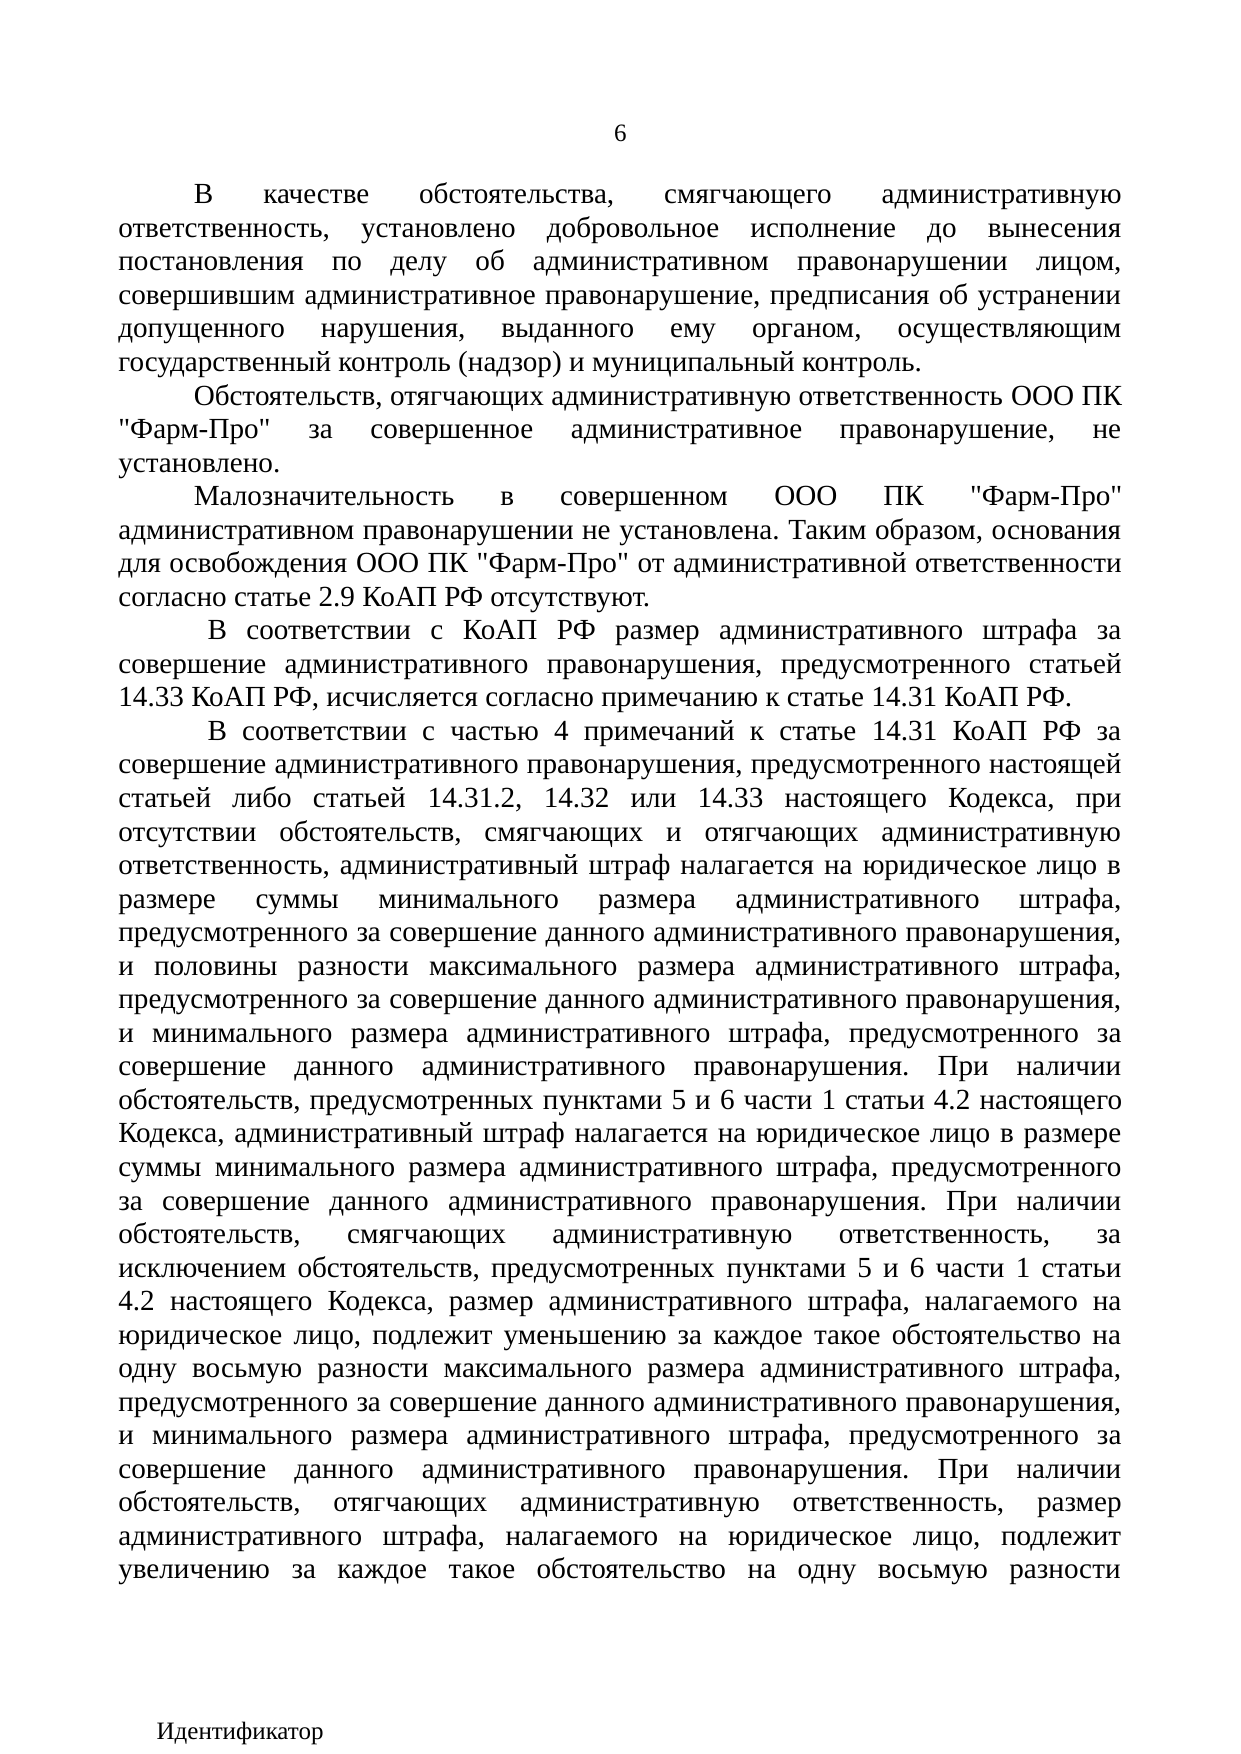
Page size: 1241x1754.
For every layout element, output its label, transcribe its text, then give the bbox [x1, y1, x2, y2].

text Обстоятельств, отягчающих административную ответственность ООО ПК "Фарм-Про" за совершенное административное правонарушение, не установлено. [118, 378, 1122, 478]
text В соответствии с КоАП РФ размер административного штрафа за совершение административного правонарушения, предусмотренного статьей 14.33 КоАП РФ, исчисляется согласно примечанию к статье 14.31 КоАП РФ. [118, 612, 1122, 713]
text Малозначительность в совершенном ООО ПК "Фарм-Про" административном правонарушении не установлена. Таким образом, основания для освобождения ООО ПК "Фарм-Про" от административной ответственности согласно статье 2.9 КоАП РФ отсутствуют. [118, 478, 1122, 612]
text В соответствии с частью 4 примечаний к статье 14.31 КоАП РФ за совершение административного правонарушения, предусмотренного настоящей статьей либо статьей 14.31.2, 14.32 или 14.33 настоящего Кодекса, при отсутствии обстоятельств, смягчающих и отягчающих административную ответственность, административный штраф налагается на юридическое лицо в размере суммы минимального размера административного штрафа, предусмотренного за совершение данного административного правонарушения, и половины разности максимального размера административного штрафа, предусмотренного за совершение данного административного правонарушения, и минимального размера административного штрафа, предусмотренного за совершение данного административного правонарушения. При наличии обстоятельств, предусмотренных пунктами 5 и 6 части 1 статьи 4.2 настоящего Кодекса, административный штраф налагается на юридическое лицо в размере суммы минимального размера административного штрафа, предусмотренного за совершение данного административного правонарушения. При наличии обстоятельств, смягчающих административную ответственность, за исключением обстоятельств, предусмотренных пунктами 5 и 6 части 1 статьи 4.2 настоящего Кодекса, размер административного штрафа, налагаемого на юридическое лицо, подлежит уменьшению за каждое такое обстоятельство на одну восьмую разности максимального размера административного штрафа, предусмотренного за совершение данного административного правонарушения, и минимального размера административного штрафа, предусмотренного за совершение данного административного правонарушения. При наличии обстоятельств, отягчающих административную ответственность, размер административного штрафа, налагаемого на юридическое лицо, подлежит увеличению за каждое такое обстоятельство на одну восьмую разности [118, 713, 1122, 1585]
text В качестве обстоятельства, смягчающего административную ответственность, установлено добровольное исполнение до вынесения постановления по делу об административном правонарушении лицом, совершившим административное правонарушение, предписания об устранении допущенного нарушения, выданного ему органом, осуществляющим государственный контроль (надзор) и муниципальный контроль. [118, 176, 1122, 378]
